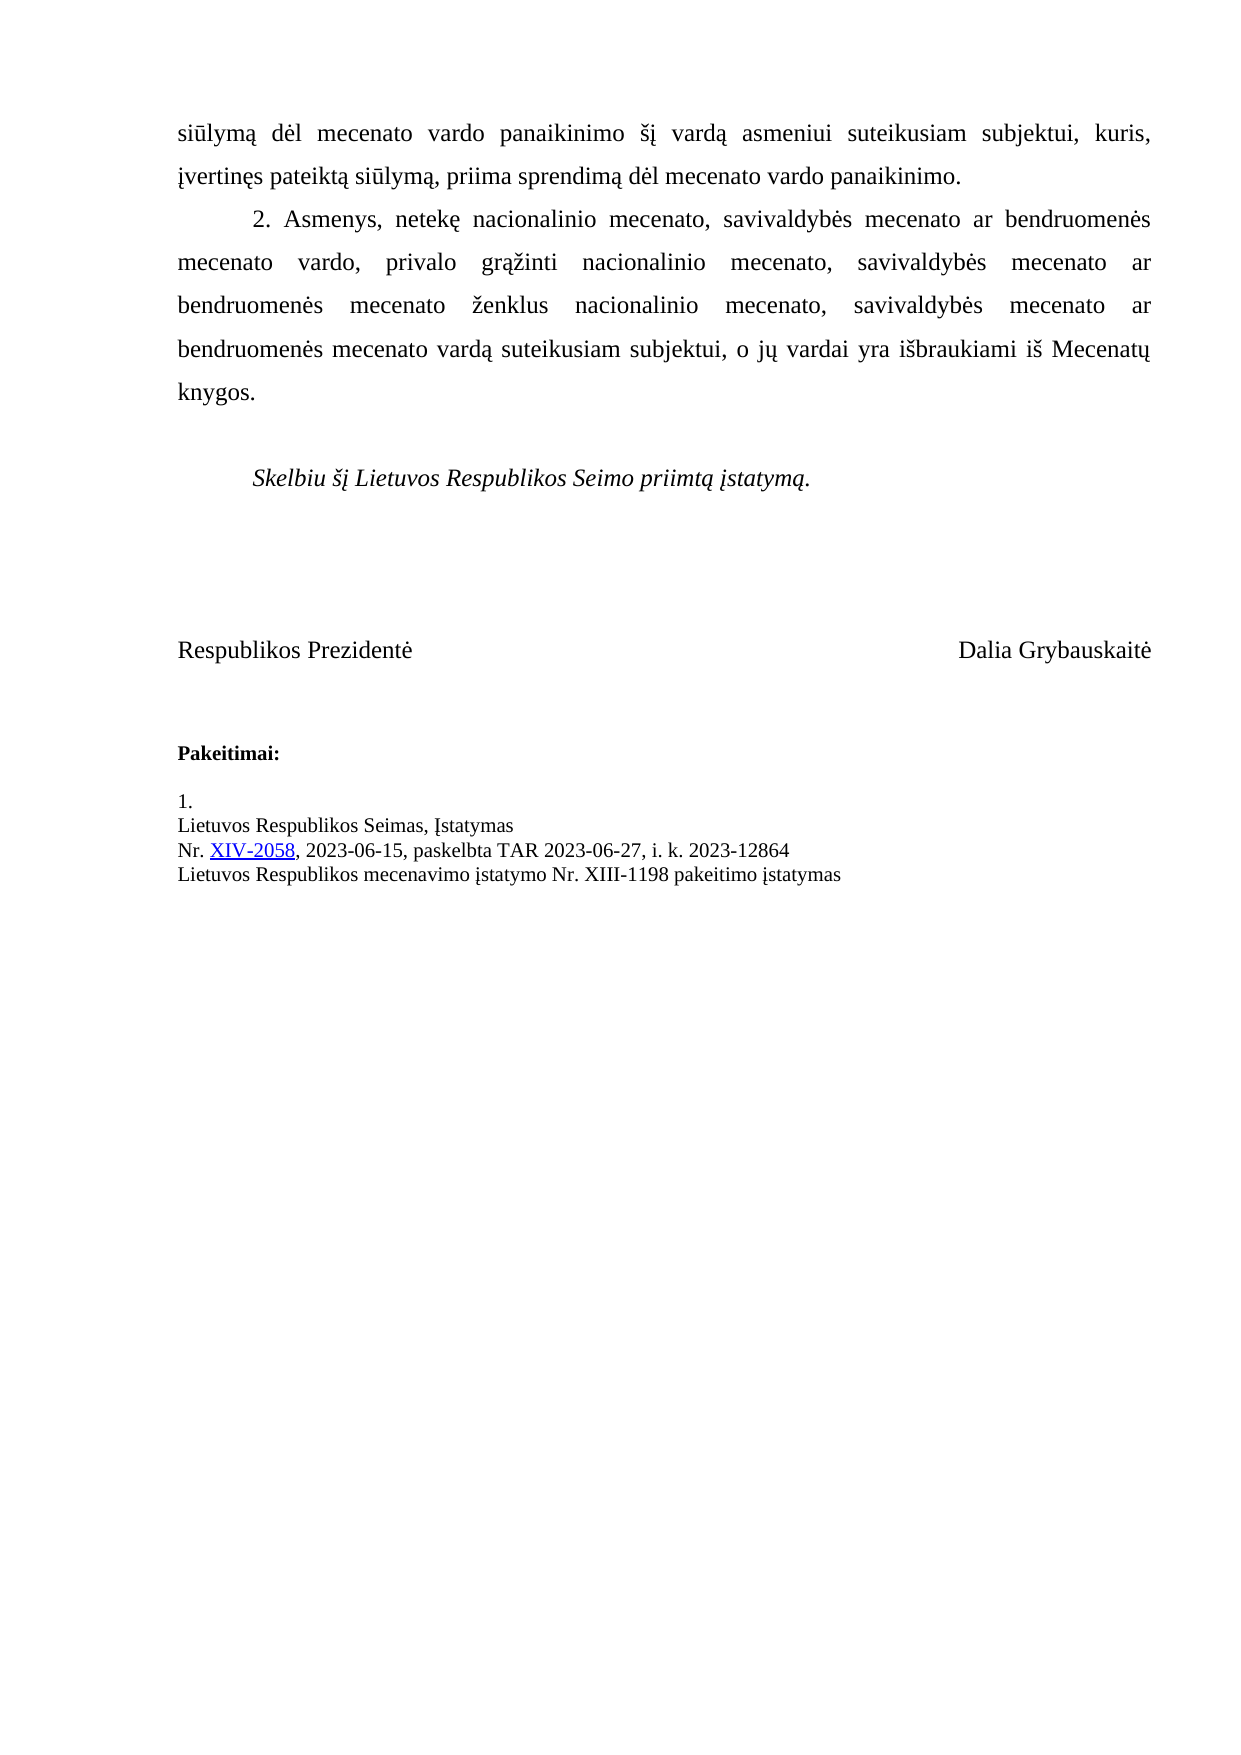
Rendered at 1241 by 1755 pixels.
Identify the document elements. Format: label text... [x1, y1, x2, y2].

text 1. [177, 789, 1152, 813]
text Nr. XIV-2058, 2023-06-15, paskelbta TAR 2023-06-27, i. k. 2023-12864 [177, 837, 1152, 862]
text siūlymą dėl mecenato vardo panaikinimo šį vardą asmeniui suteikusiam subjektui, kuris, įvertinęs pateiktą siūlymą, priima sprendimą dėl mecenato vardo panaikinimo. [177, 118, 1152, 190]
text Lietuvos Respublikos Seimas, Įstatymas [177, 813, 1152, 837]
text Skelbiu šį Lietuvos Respublikos Seimo priimtą įstatymą. [177, 463, 1152, 492]
text Respublikos Prezidentė Dalia Grybauskaitė [177, 636, 1152, 664]
text Lietuvos Respublikos mecenavimo įstatymo Nr. XIII-1198 pakeitimo įstatymas [177, 862, 1152, 886]
text Pakeitimai: [177, 741, 1152, 765]
text 2. Asmenys, netekę nacionalinio mecenato, savivaldybės mecenato ar bendruomenės mecenato vardo, privalo grąžinti nacionalinio mecenato, savivaldybės mecenato ar bendruomenės mecenato ženklus nacionalinio mecenato, savivaldybės mecenato ar bendruomenės mecenato vardą suteikusiam subjektui, o jų vardai yra išbraukiami iš Mecenatų knygos. [177, 204, 1152, 406]
